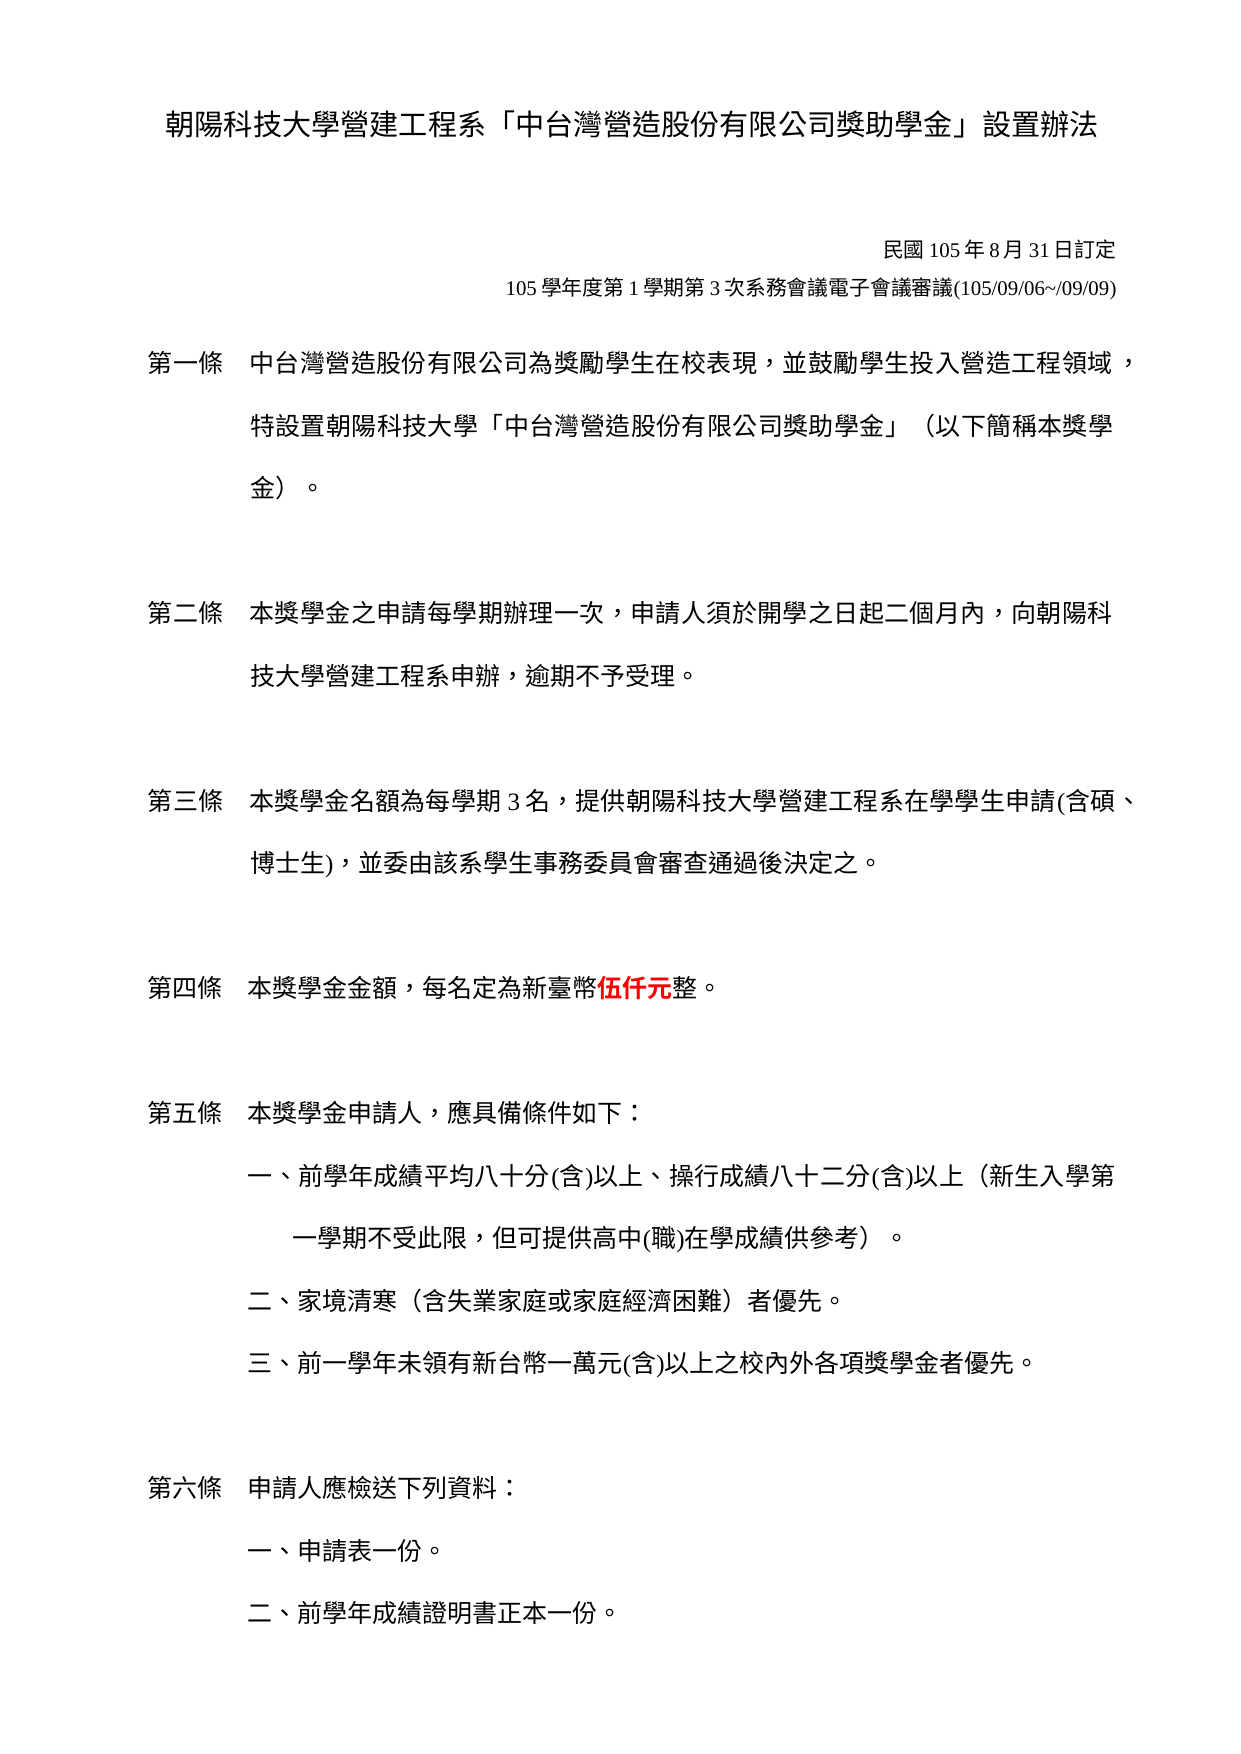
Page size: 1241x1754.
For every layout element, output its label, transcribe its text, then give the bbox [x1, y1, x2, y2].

text 第一條 中台灣營造股份有限公司為獎勵學生在校表現，並鼓勵學生投入營造工程領域，特設置朝陽科技大學「中台灣營造股份有限公司獎助學金」（以下簡稱本獎學金）。 [148, 320, 1116, 507]
text 第三條 本獎學金名額為每學期3名，提供朝陽科技大學營建工程系在學學生申請(含碩、博士生)，並委由該系學生事務委員會審查通過後決定之。 [148, 757, 1116, 882]
text 朝陽科技大學營建工程系「中台灣營造股份有限公司獎助學金」設置辦法 [148, 102, 1116, 144]
text 三、前一學年未領有新台幣一萬元(含)以上之校內外各項獎學金者優先。 [248, 1320, 1116, 1382]
text 第六條 申請人應檢送下列資料： [148, 1445, 1116, 1507]
text 第四條 本獎學金金額，每名定為新臺幣伍仟元整。 [148, 945, 1116, 1007]
text 第五條 本獎學金申請人，應具備條件如下： [148, 1070, 1116, 1132]
text 一、申請表一份。 [248, 1507, 1116, 1570]
text 二、家境清寒（含失業家庭或家庭經濟困難）者優先。 [248, 1257, 1116, 1320]
text 二、前學年成績證明書正本一份。 [248, 1570, 1116, 1632]
text 民國105年8月31日訂定 [148, 206, 1116, 269]
text 105學年度第1學期第3次系務會議電子會議審議(105/09/06~/09/09) [148, 271, 1116, 301]
text 第二條 本獎學金之申請每學期辦理一次，申請人須於開學之日起二個月內，向朝陽科技大學營建工程系申辦，逾期不予受理。 [148, 570, 1116, 695]
text 一、前學年成績平均八十分(含)以上、操行成績八十二分(含)以上（新生入學第一學期不受此限，但可提供高中(職)在學成績供參考）。 [248, 1132, 1116, 1257]
